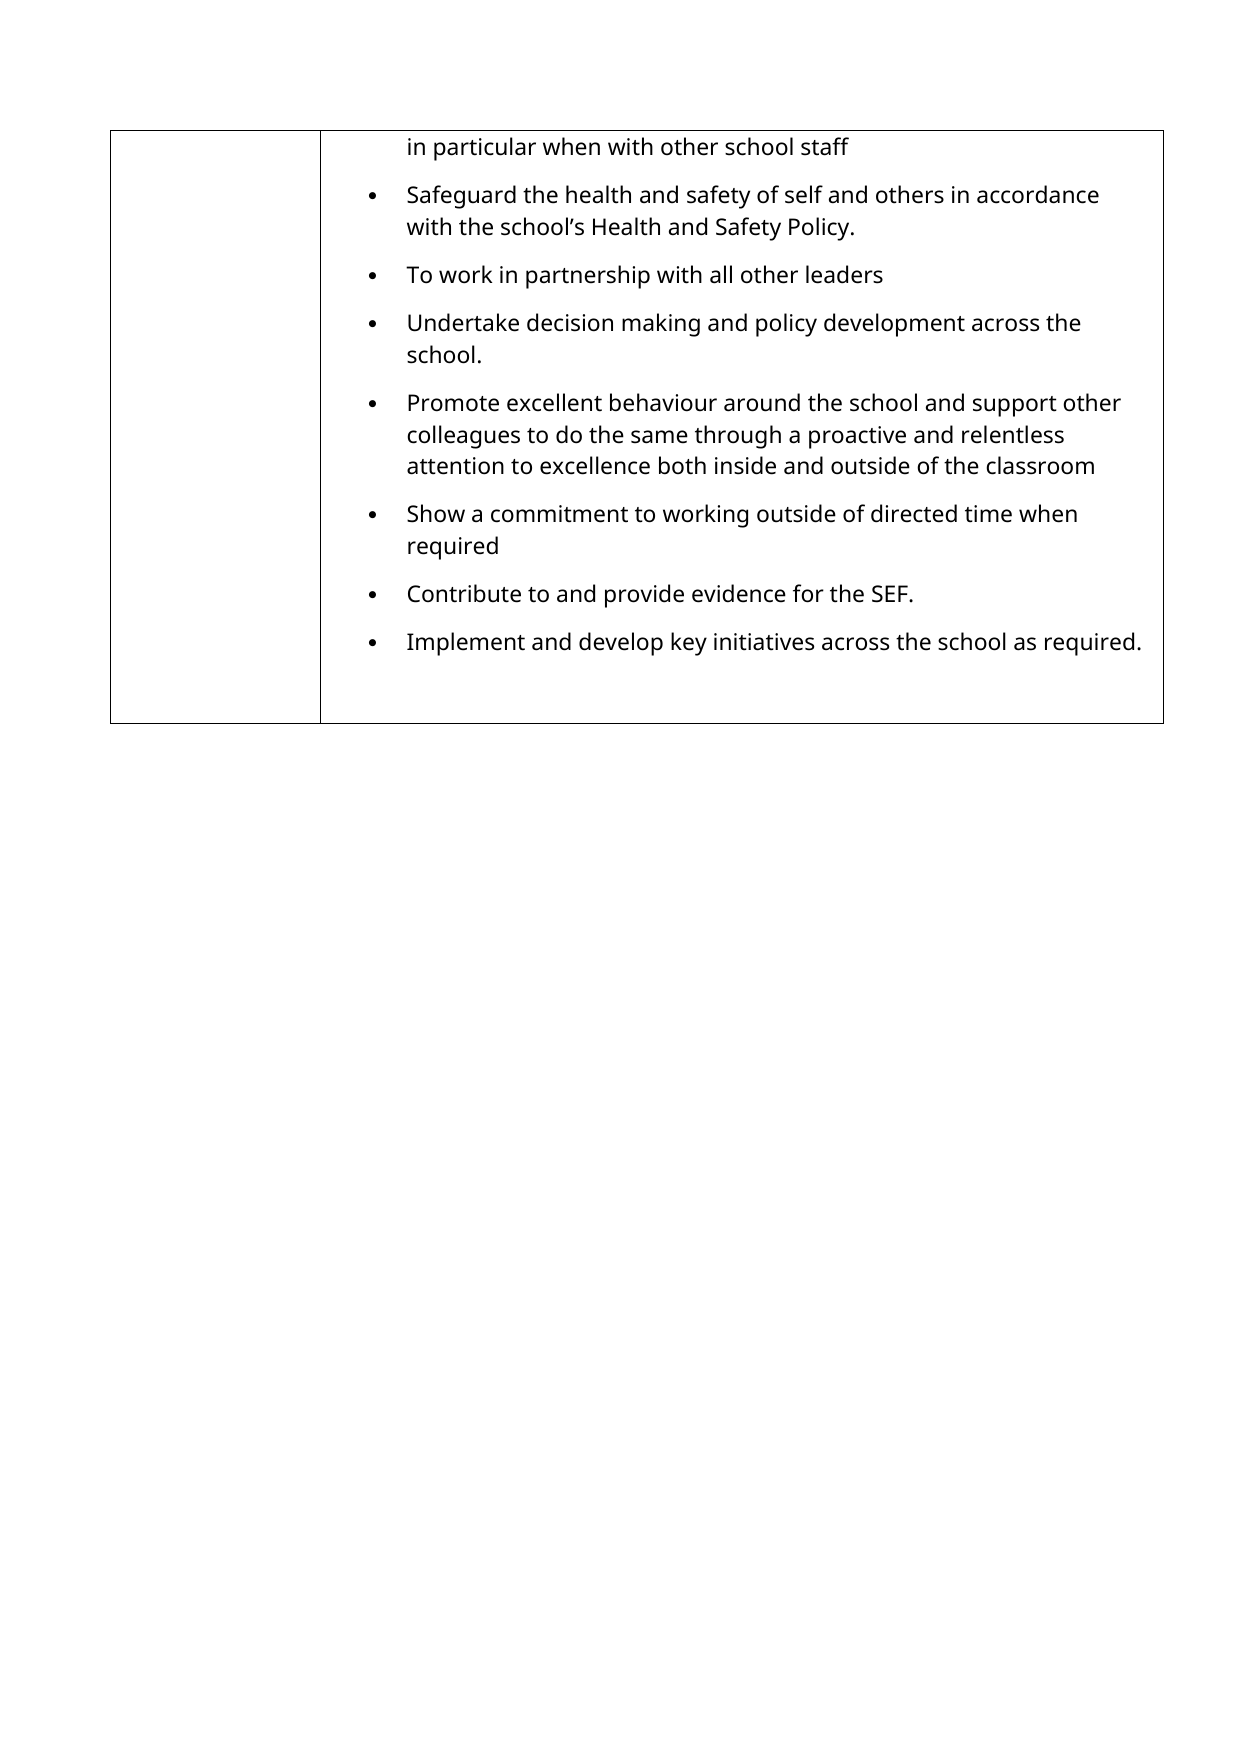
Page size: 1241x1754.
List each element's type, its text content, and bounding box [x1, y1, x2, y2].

table_cell in particular when with other school staff Safeguard the health and safety of self and others in accordance with the school’s Health and Safety Policy. To work in partnership with all other leaders Undertake decision making and policy development across the school. Promote excellent behaviour around the school and support other colleagues to do the same through a proactive and relentless attention to excellence both inside and outside of the classroom Show a commitment to working outside of directed time when required Contribute to and provide evidence for the SEF. Implement and develop key initiatives across the school as required. [321, 131, 1163, 723]
table_cell [111, 131, 320, 723]
